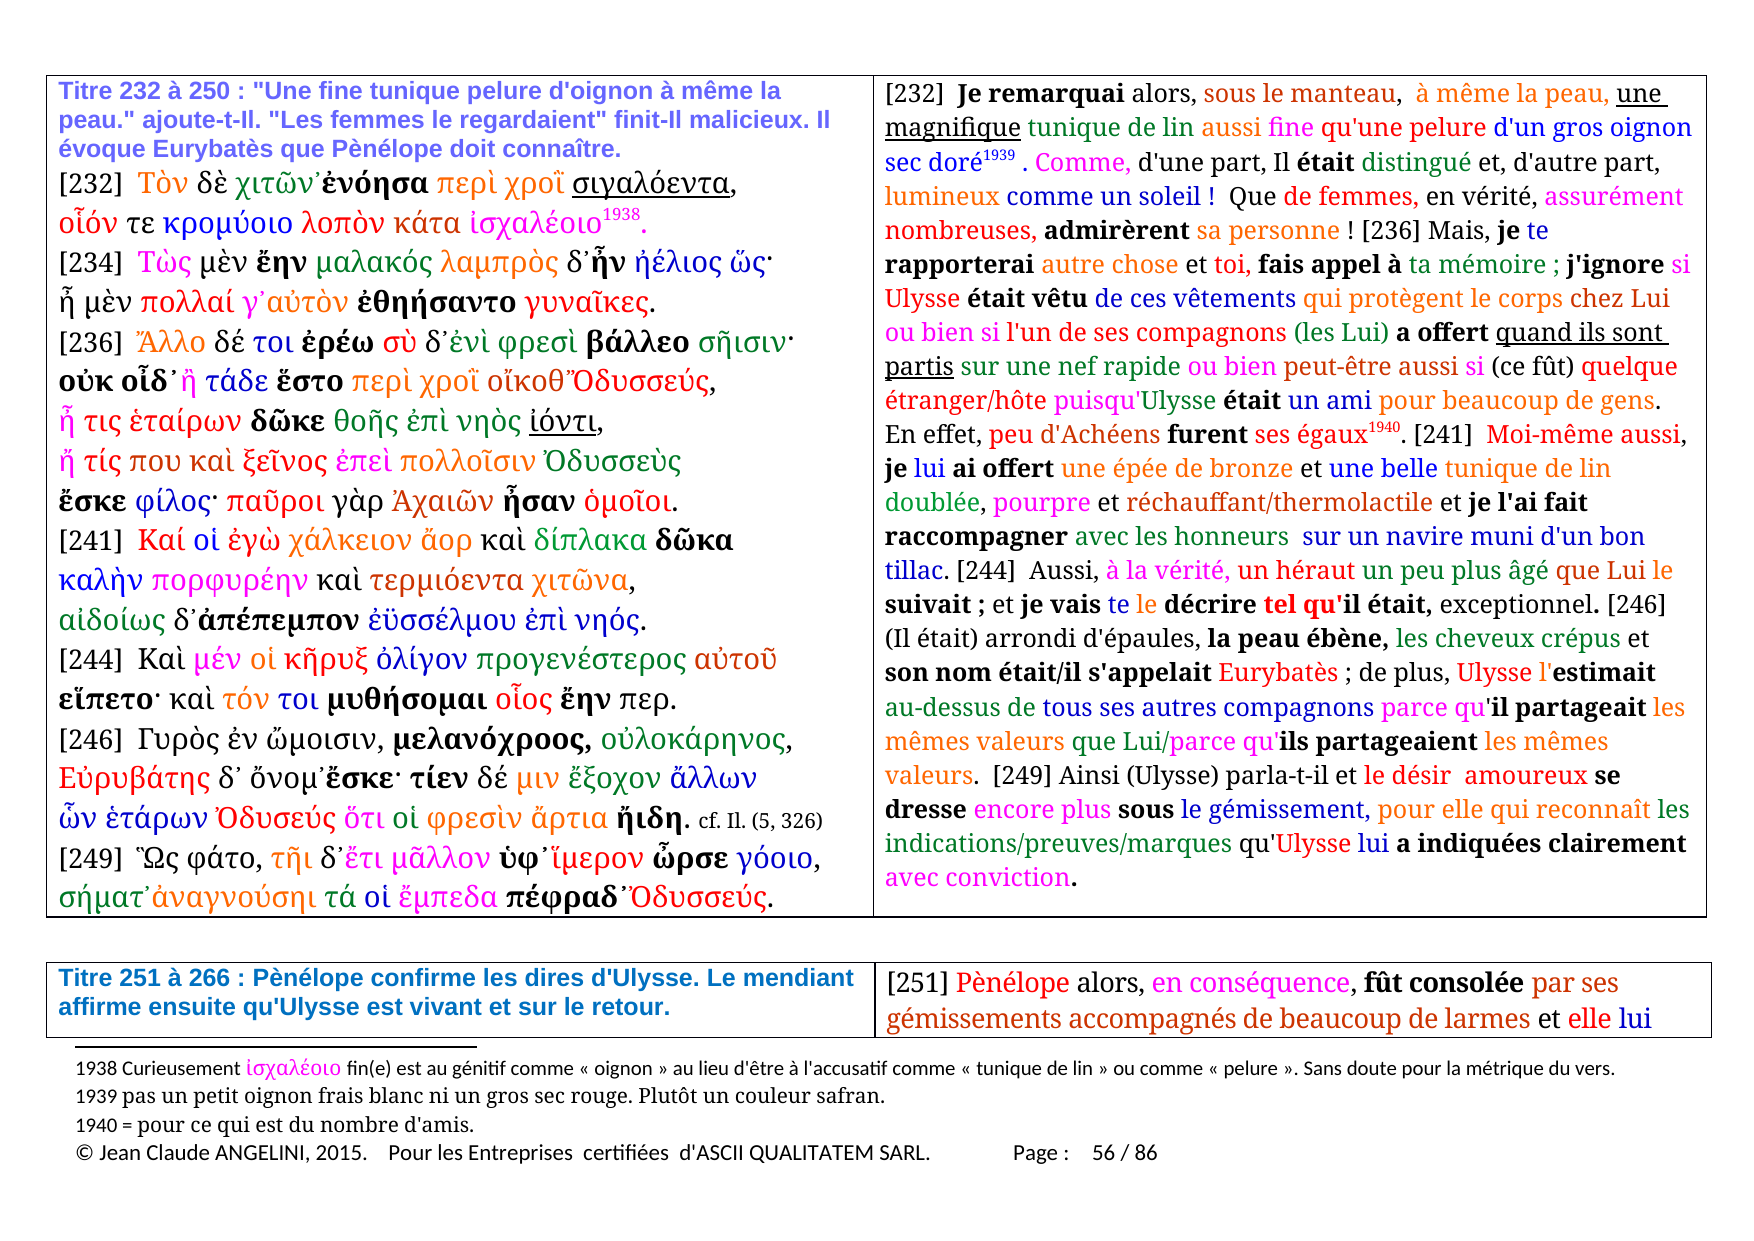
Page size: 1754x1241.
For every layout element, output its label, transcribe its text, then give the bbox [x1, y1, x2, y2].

table_header Titre 232 à 250 : "Une fine tunique pelure d'oignon à même la peau." ajoute-t-Il. "Les femmes le regardaient" finit-Il malicieux. Il évoque Eurybatès que Pènélope doit connaître. [232] Τὸν δὲ χιτῶν᾽ἐνόησα περὶ χροῒ σιγαλόεντα, οἷόν τε κρομύοιο λοπὸν κάτα ἰσχαλέοιο. [234] Τὼς μὲν ἔην μαλακός λαμπρὸς δ᾽ἦν ἠέλιος ὥς· ἦ μὲν πολλαί γ᾽αὐτὸν ἐθηήσαντο γυναῖκες. [236] Ἄλλο δέ τοι ἐρέω σὺ δ᾽ἐνὶ φρεσὶ βάλλεο σῆισιν· οὐκ οἶδ᾽ἢ τάδε ἕστο περὶ χροῒ οἴκοθ᾽Ὀδυσσεύς, ἦ τις ἑταίρων δῶκε θοῆς ἐπὶ νηὸς ἰόντι, ἤ τίς που καὶ ξεῖνος ἐπεὶ πολλοῖσιν Ὀδυσσεὺς ἔσκε φίλος· παῦροι γὰρ Ἀχαιῶν ἦσαν ὁμοῖοι. [241] Καί οἱ ἐγὼ χάλκειον ἄορ καὶ δίπλακα δῶκα καλὴν πορφυρέην καὶ τερμιόεντα χιτῶνα, αἰδοίως δ᾽ἀπέπεμπον ἐϋσσέλμου ἐπὶ νηός. [244] Καὶ μέν οἱ κῆρυξ ὀλίγον προγενέστερος αὐτοῦ εἵπετο· καὶ τόν τοι μυθήσομαι οἷος ἔην περ. [246] Γυρὸς ἐν ὤμοισιν, μελανόχροος, οὐλοκάρηνος, Εὐρυβάτης δ᾽ ὄνομ᾽ἔσκε· τίεν δέ μιν ἔξοχον ἄλλων ὧν ἑτάρων Ὀδυσεύς ὅτι οἱ φρεσὶν ἄρτια ἤιδη. cf. Il. (5, 326) [249] Ὣς φάτο, τῆι δ᾽ἔτι μᾶλλον ὑφ᾽ἵμερον ὦρσε γόοιο, σήματ᾽ἀναγνούσηι τά οἱ ἔμπεδα πέφραδ᾽Ὀδυσσεύς. [47, 76, 873, 916]
table_header [251] Pènélope alors, en conséquence, fût consolée par ses gémissements accompagnés de beaucoup de larmes et elle lui [876, 963, 1711, 1037]
table_header Titre 251 à 266 : Pènélope confirme les dires d'Ulysse. Le mendiant affirme ensuite qu'Ulysse est vivant et sur le retour. [47, 963, 874, 1037]
table_header [232] Je remarquai alors, sous le manteau, à même la peau, une magnifique tunique de lin aussi fine qu'une pelure d'un gros oignon sec doré . Comme, d'une part, Il était distingué et, d'autre part, lumineux comme un soleil ! Que de femmes, en vérité, assurément nombreuses, admirèrent sa personne ! [236] Mais, je te rapporterai autre chose et toi, fais appel à ta mémoire ; j'ignore si Ulysse était vêtu de ces vêtements qui protègent le corps chez Lui ou bien si l'un de ses compagnons (les Lui) a offert quand ils sont partis sur une nef rapide ou bien peut-être aussi si (ce fût) quelque étranger/hôte puisqu'Ulysse était un ami pour beaucoup de gens. En effet, peu d'Achéens furent ses égaux. [241] Moi-même aussi, je lui ai offert une épée de bronze et une belle tunique de lin doublée, pourpre et réchauffant/thermolactile et je l'ai fait raccompagner avec les honneurs sur un navire muni d'un bon tillac. [244] Aussi, à la vérité, un héraut un peu plus âgé que Lui le suivait ; et je vais te le décrire tel qu'il était, exceptionnel. [246] (Il était) arrondi d'épaules, la peau ébène, les cheveux crépus et son nom était/il s'appelait Eurybatès ; de plus, Ulysse l'estimait au-dessus de tous ses autres compagnons parce qu'il partageait les mêmes valeurs que Lui/parce qu'ils partageaient les mêmes valeurs. [249] Ainsi (Ulysse) parla-t-il et le désir amoureux se dresse encore plus sous le gémissement, pour elle qui reconnaît les indications/preuves/marques qu'Ulysse lui a indiquées clairement avec conviction. [874, 76, 1706, 916]
